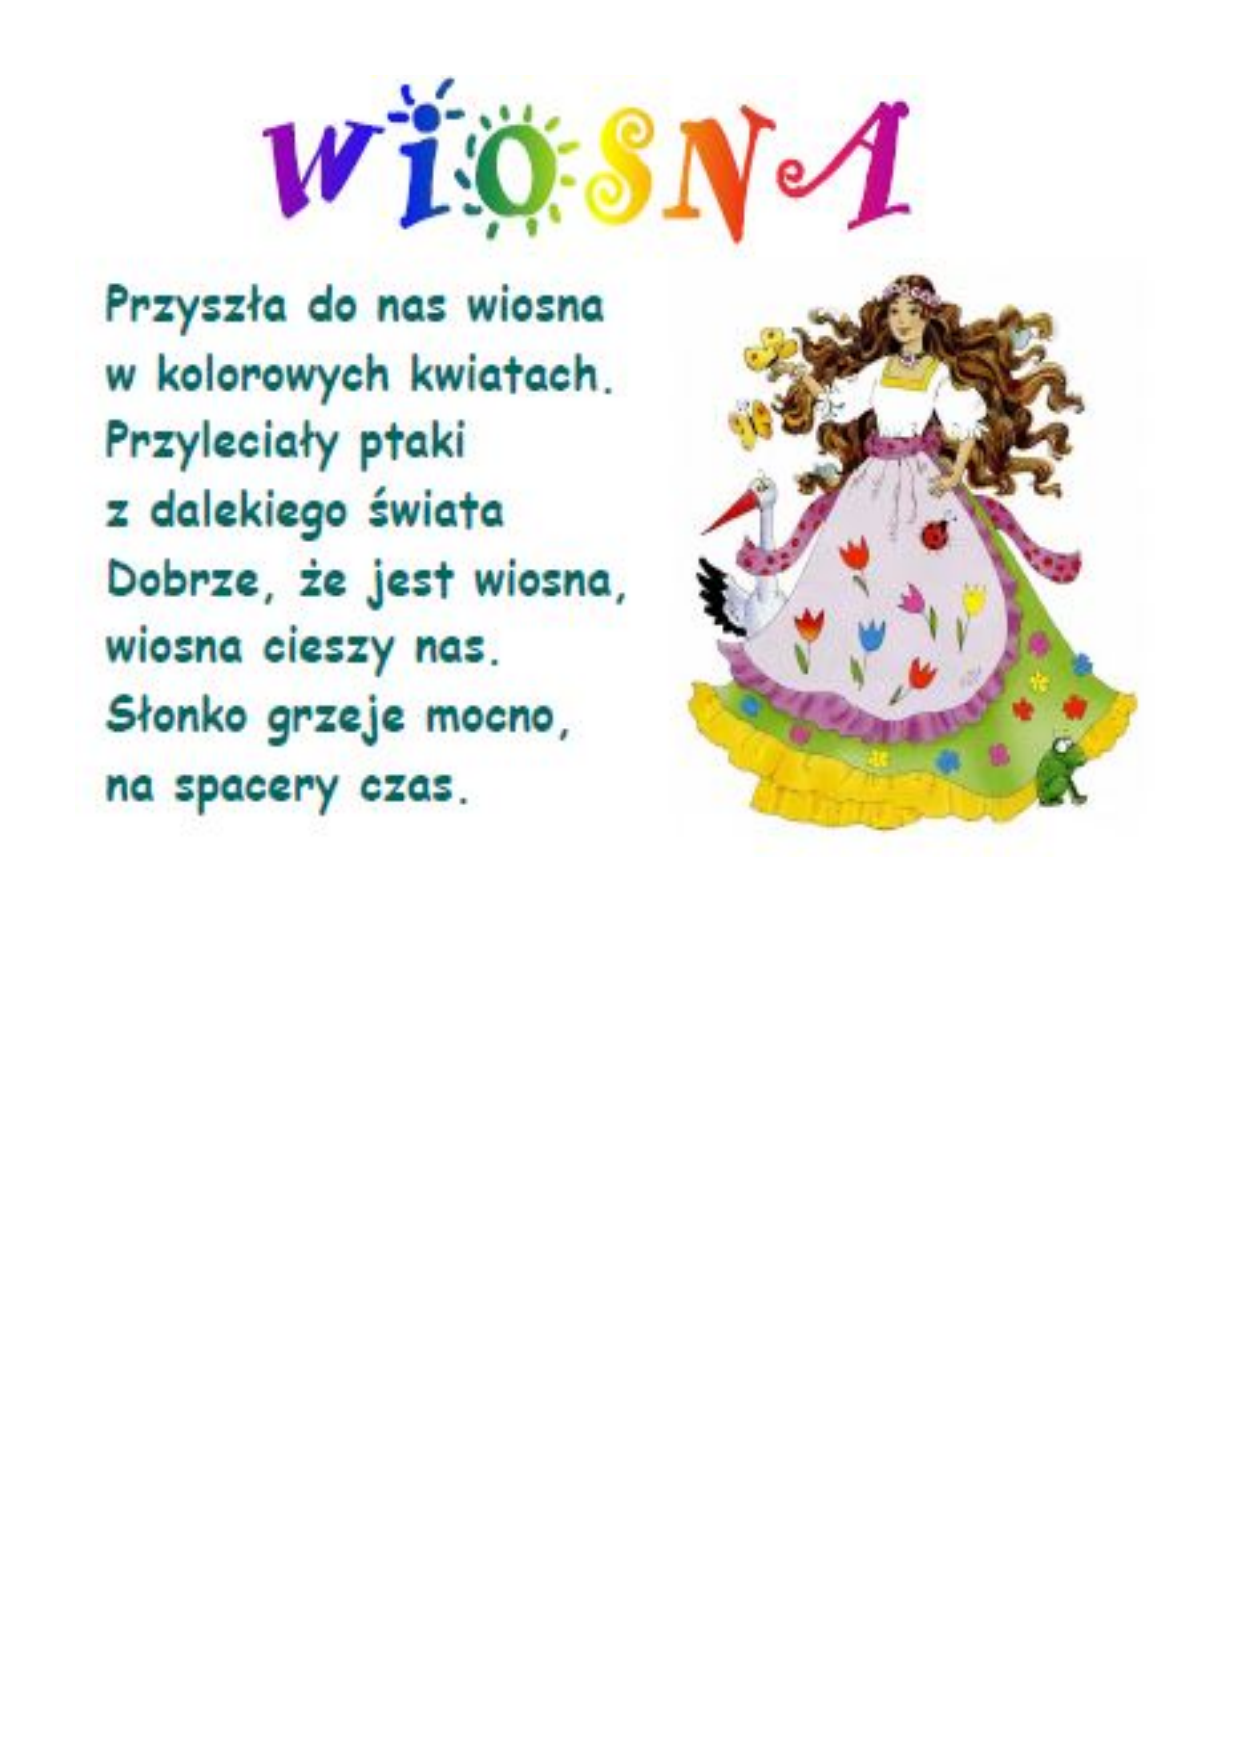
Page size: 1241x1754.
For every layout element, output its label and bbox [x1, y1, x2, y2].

picture [75, 75, 1164, 857]
